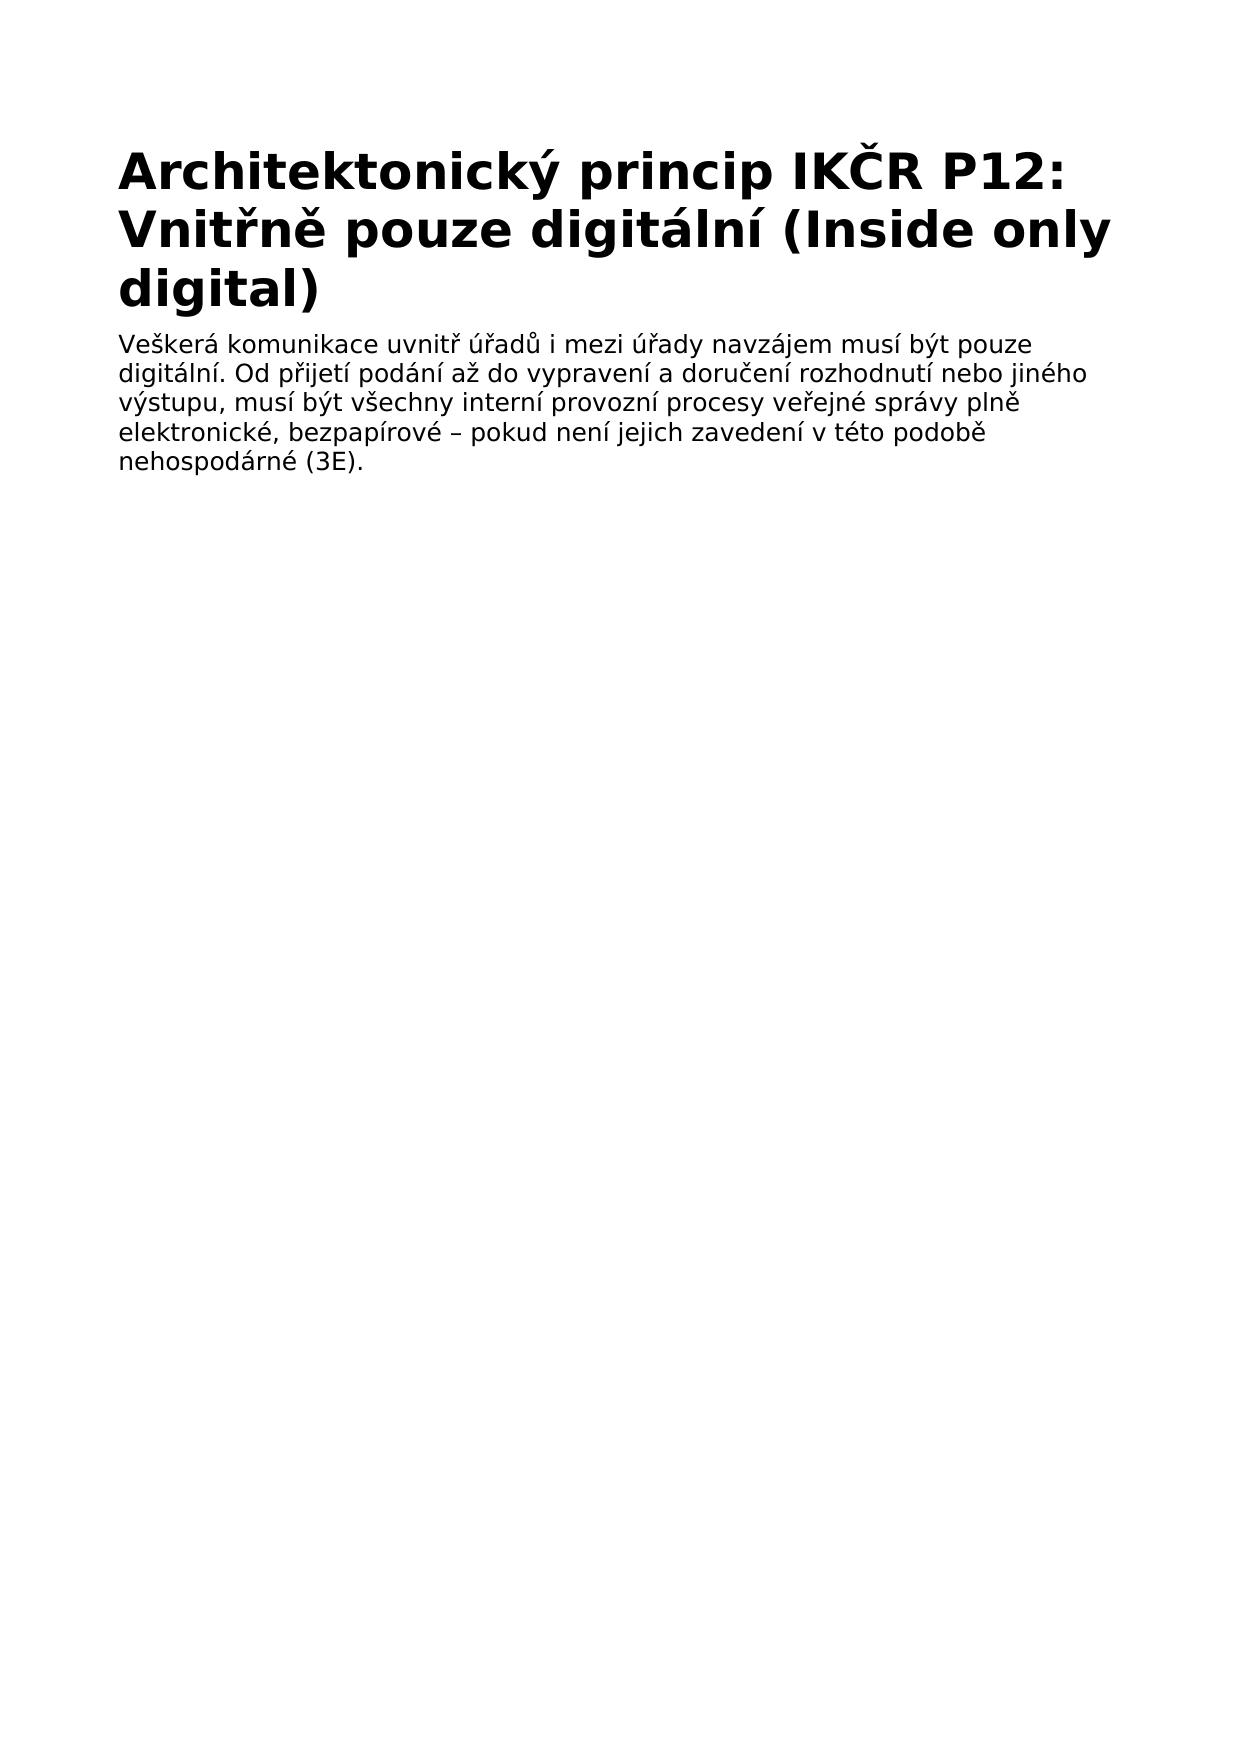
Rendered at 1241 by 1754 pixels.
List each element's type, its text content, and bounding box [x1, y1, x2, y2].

subtitle Architektonický princip IKČR P12: Vnitřně pouze digitální (Inside only digital) [118, 143, 1122, 318]
text Veškerá komunikace uvnitř úřadů i mezi úřady navzájem musí být pouze digitální. Od přijetí podání až do vypravení a doručení rozhodnutí nebo jiného výstupu, musí být všechny interní provozní procesy veřejné správy plně elektronické, bezpapírové – pokud není jejich zavedení v této podobě nehospodárné (3E). [118, 330, 1122, 476]
